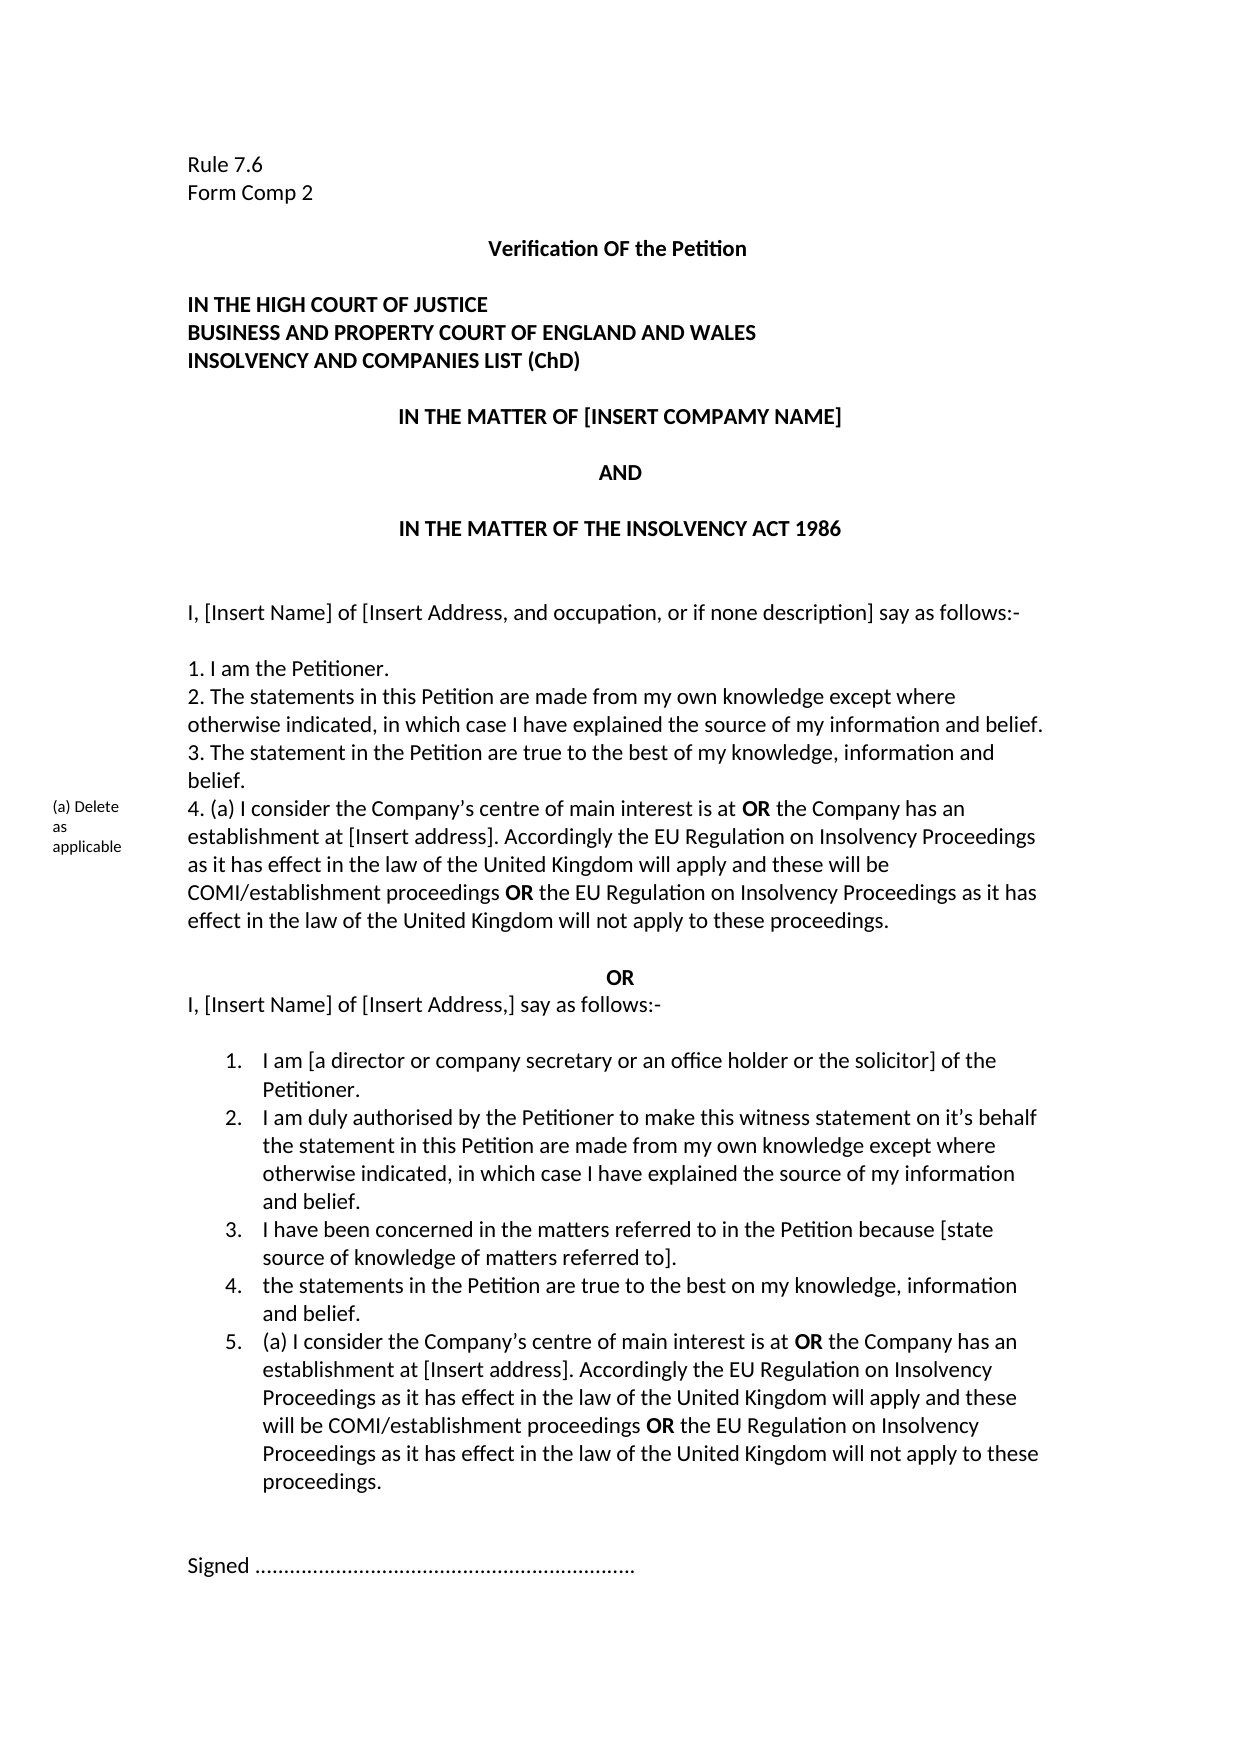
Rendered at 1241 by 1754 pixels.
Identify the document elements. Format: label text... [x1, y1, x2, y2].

text [37, 788, 150, 957]
text IN THE HIGH COURT OF JUSTICE [187, 290, 1053, 318]
text Rule 7.6 [187, 150, 1053, 178]
text 1. I am the Petitioner. [187, 654, 1053, 682]
text Verification OF the Petition [187, 234, 1053, 262]
text AND [187, 458, 1053, 486]
text Form Comp 2 [187, 178, 1053, 206]
text 4. (a) I consider the Company’s centre of main interest is at OR the Company has an establishment at [Insert address]. Accordingly the EU Regulation on Insolvency Proceedings as it has effect in the law of the United Kingdom will apply and these will be COMI/establishment proceedings OR the EU Regulation on Insolvency Proceedings as it has effect in the law of the United Kingdom will not apply to these proceedings. [187, 794, 1053, 934]
list I am [a director or company secretary or an office holder or the solicitor] of the Petitioner. [225, 1047, 1053, 1103]
list I have been concerned in the matters referred to in the Petition because [state source of knowledge of matters referred to]. [225, 1215, 1053, 1271]
list I am duly authorised by the Petitioner to make this witness statement on it’s behalf the statement in this Petition are made from my own knowledge except where otherwise indicated, in which case I have explained the source of my information and belief. [225, 1103, 1053, 1215]
list the statements in the Petition are true to the best on my knowledge, information and belief. [225, 1271, 1053, 1327]
text I, [Insert Name] of [Insert Address, and occupation, or if none description] say as follows:- [187, 598, 1053, 626]
text IN THE MATTER OF [INSERT COMPAMY NAME] [187, 402, 1053, 430]
text OR [187, 963, 1053, 991]
text INSOLVENCY AND COMPANIES LIST (ChD) [187, 346, 1053, 374]
text (a) Delete as applicable [52, 796, 135, 857]
text BUSINESS AND PROPERTY COURT OF ENGLAND AND WALES [187, 318, 1053, 346]
list (a) I consider the Company’s centre of main interest is at OR the Company has an establishment at [Insert address]. Accordingly the EU Regulation on Insolvency Proceedings as it has effect in the law of the United Kingdom will apply and these will be COMI/establishment proceedings OR the EU Regulation on Insolvency Proceedings as it has effect in the law of the United Kingdom will not apply to these proceedings. [225, 1327, 1053, 1495]
text 2. The statements in this Petition are made from my own knowledge except where otherwise indicated, in which case I have explained the source of my information and belief. [187, 682, 1053, 738]
text 3. The statement in the Petition are true to the best of my knowledge, information and belief. [187, 738, 1053, 794]
text Signed .................................................................. [187, 1551, 1053, 1579]
text I, [Insert Name] of [Insert Address,] say as follows:- [187, 991, 1053, 1019]
text IN THE MATTER OF THE INSOLVENCY ACT 1986 [187, 514, 1053, 542]
